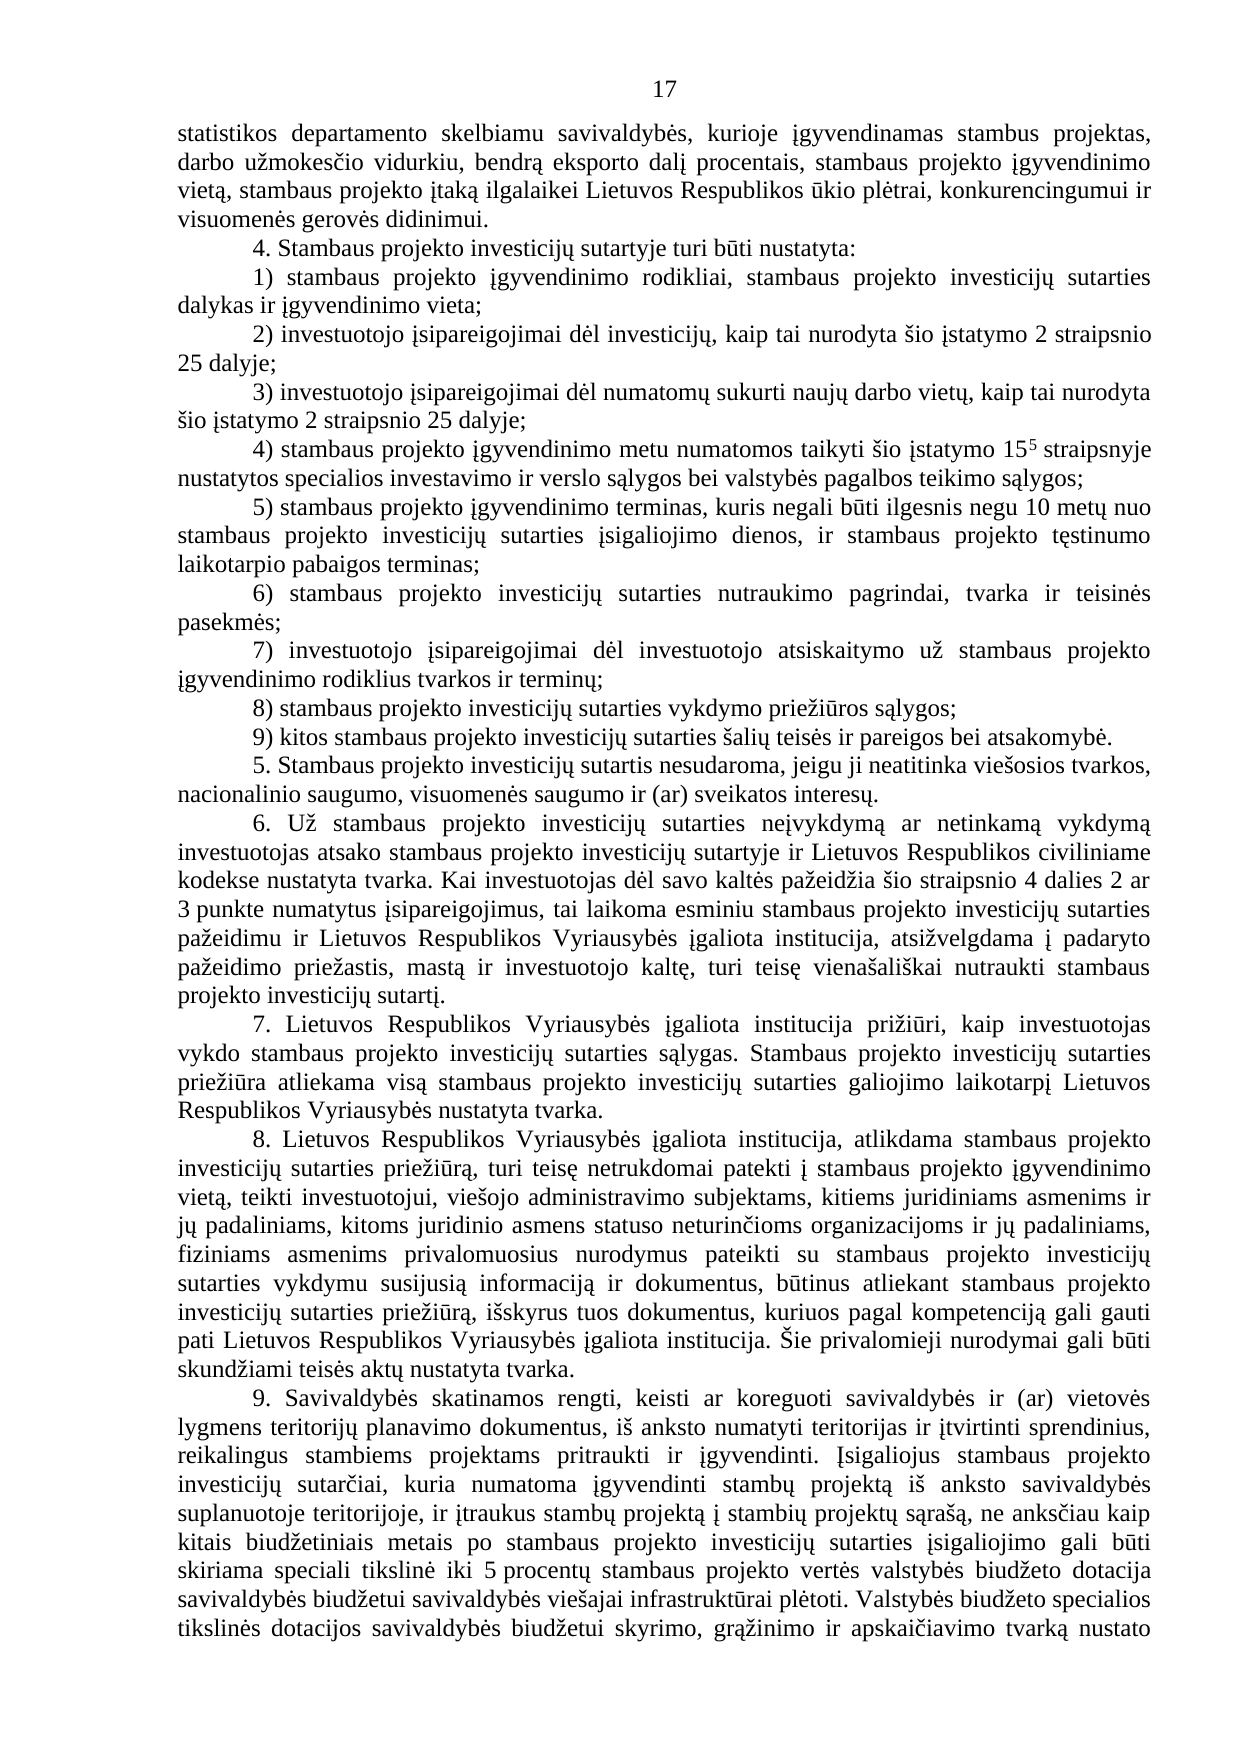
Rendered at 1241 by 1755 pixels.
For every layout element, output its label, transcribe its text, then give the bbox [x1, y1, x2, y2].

text 7) investuotojo įsipareigojimai dėl investuotojo atsiskaitymo už stambaus projekto įgyvendinimo rodiklius tvarkos ir terminų; [177, 636, 1152, 693]
text 8. Lietuvos Respublikos Vyriausybės įgaliota institucija, atlikdama stambaus projekto investicijų sutarties priežiūrą, turi teisę netrukdomai patekti į stambaus projekto įgyvendinimo vietą, teikti investuotojui, viešojo administravimo subjektams, kitiems juridiniams asmenims ir jų padaliniams, kitoms juridinio asmens statuso neturinčioms organizacijoms ir jų padaliniams, fiziniams asmenims privalomuosius nurodymus pateikti su stambaus projekto investicijų sutarties vykdymu susijusią informaciją ir dokumentus, būtinus atliekant stambaus projekto investicijų sutarties priežiūrą, išskyrus tuos dokumentus, kuriuos pagal kompetenciją gali gauti pati Lietuvos Respublikos Vyriausybės įgaliota institucija. Šie privalomieji nurodymai gali būti skundžiami teisės aktų nustatyta tvarka. [177, 1124, 1152, 1383]
text 4. Stambaus projekto investicijų sutartyje turi būti nustatyta: [177, 233, 1152, 262]
text 8) stambaus projekto investicijų sutarties vykdymo priežiūros sąlygos; [177, 693, 1152, 722]
text 6. Už stambaus projekto investicijų sutarties neįvykdymą ar netinkamą vykdymą investuotojas atsako stambaus projekto investicijų sutartyje ir Lietuvos Respublikos civiliniame kodekse nustatyta tvarka. Kai investuotojas dėl savo kaltės pažeidžia šio straipsnio 4 dalies 2 ar 3 punkte numatytus įsipareigojimus, tai laikoma esminiu stambaus projekto investicijų sutarties pažeidimu ir Lietuvos Respublikos Vyriausybės įgaliota institucija, atsižvelgdama į padaryto pažeidimo priežastis, mastą ir investuotojo kaltę, turi teisę vienašališkai nutraukti stambaus projekto investicijų sutartį. [177, 808, 1152, 1009]
text 5) stambaus projekto įgyvendinimo terminas, kuris negali būti ilgesnis negu 10 metų nuo stambaus projekto investicijų sutarties įsigaliojimo dienos, ir stambaus projekto tęstinumo laikotarpio pabaigos terminas; [177, 492, 1152, 578]
text 1) stambaus projekto įgyvendinimo rodikliai, stambaus projekto investicijų sutarties dalykas ir įgyvendinimo vieta; [177, 262, 1152, 319]
text 3) investuotojo įsipareigojimai dėl numatomų sukurti naujų darbo vietų, kaip tai nurodyta šio įstatymo 2 straipsnio 25 dalyje; [177, 377, 1152, 434]
text 5. Stambaus projekto investicijų sutartis nesudaroma, jeigu ji neatitinka viešosios tvarkos, nacionalinio saugumo, visuomenės saugumo ir (ar) sveikatos interesų. [177, 751, 1152, 808]
text 7. Lietuvos Respublikos Vyriausybės įgaliota institucija prižiūri, kaip investuotojas vykdo stambaus projekto investicijų sutarties sąlygas. Stambaus projekto investicijų sutarties priežiūra atliekama visą stambaus projekto investicijų sutarties galiojimo laikotarpį Lietuvos Respublikos Vyriausybės nustatyta tvarka. [177, 1009, 1152, 1124]
text 2) investuotojo įsipareigojimai dėl investicijų, kaip tai nurodyta šio įstatymo 2 straipsnio 25 dalyje; [177, 319, 1152, 377]
text 9) kitos stambaus projekto investicijų sutarties šalių teisės ir pareigos bei atsakomybė. [177, 722, 1152, 751]
text 4) stambaus projekto įgyvendinimo metu numatomos taikyti šio įstatymo 155 straipsnyje nustatytos specialios investavimo ir verslo sąlygos bei valstybės pagalbos teikimo sąlygos; [177, 434, 1152, 492]
text 9. Savivaldybės skatinamos rengti, keisti ar koreguoti savivaldybės ir (ar) vietovės lygmens teritorijų planavimo dokumentus, iš anksto numatyti teritorijas ir įtvirtinti sprendinius, reikalingus stambiems projektams pritraukti ir įgyvendinti. Įsigaliojus stambaus projekto investicijų sutarčiai, kuria numatoma įgyvendinti stambų projektą iš anksto savivaldybės suplanuotoje teritorijoje, ir įtraukus stambų projektą į stambių projektų sąrašą, ne anksčiau kaip kitais biudžetiniais metais po stambaus projekto investicijų sutarties įsigaliojimo gali būti skiriama speciali tikslinė iki 5 procentų stambaus projekto vertės valstybės biudžeto dotacija savivaldybės biudžetui savivaldybės viešajai infrastruktūrai plėtoti. Valstybės biudžeto specialios tikslinės dotacijos savivaldybės biudžetui skyrimo, grąžinimo ir apskaičiavimo tvarką nustato [177, 1383, 1152, 1642]
text 6) stambaus projekto investicijų sutarties nutraukimo pagrindai, tvarka ir teisinės pasekmės; [177, 578, 1152, 636]
text statistikos departamento skelbiamu savivaldybės, kurioje įgyvendinamas stambus projektas, darbo užmokesčio vidurkiu, bendrą eksporto dalį procentais, stambaus projekto įgyvendinimo vietą, stambaus projekto įtaką ilgalaikei Lietuvos Respublikos ūkio plėtrai, konkurencingumui ir visuomenės gerovės didinimui. [177, 118, 1152, 233]
